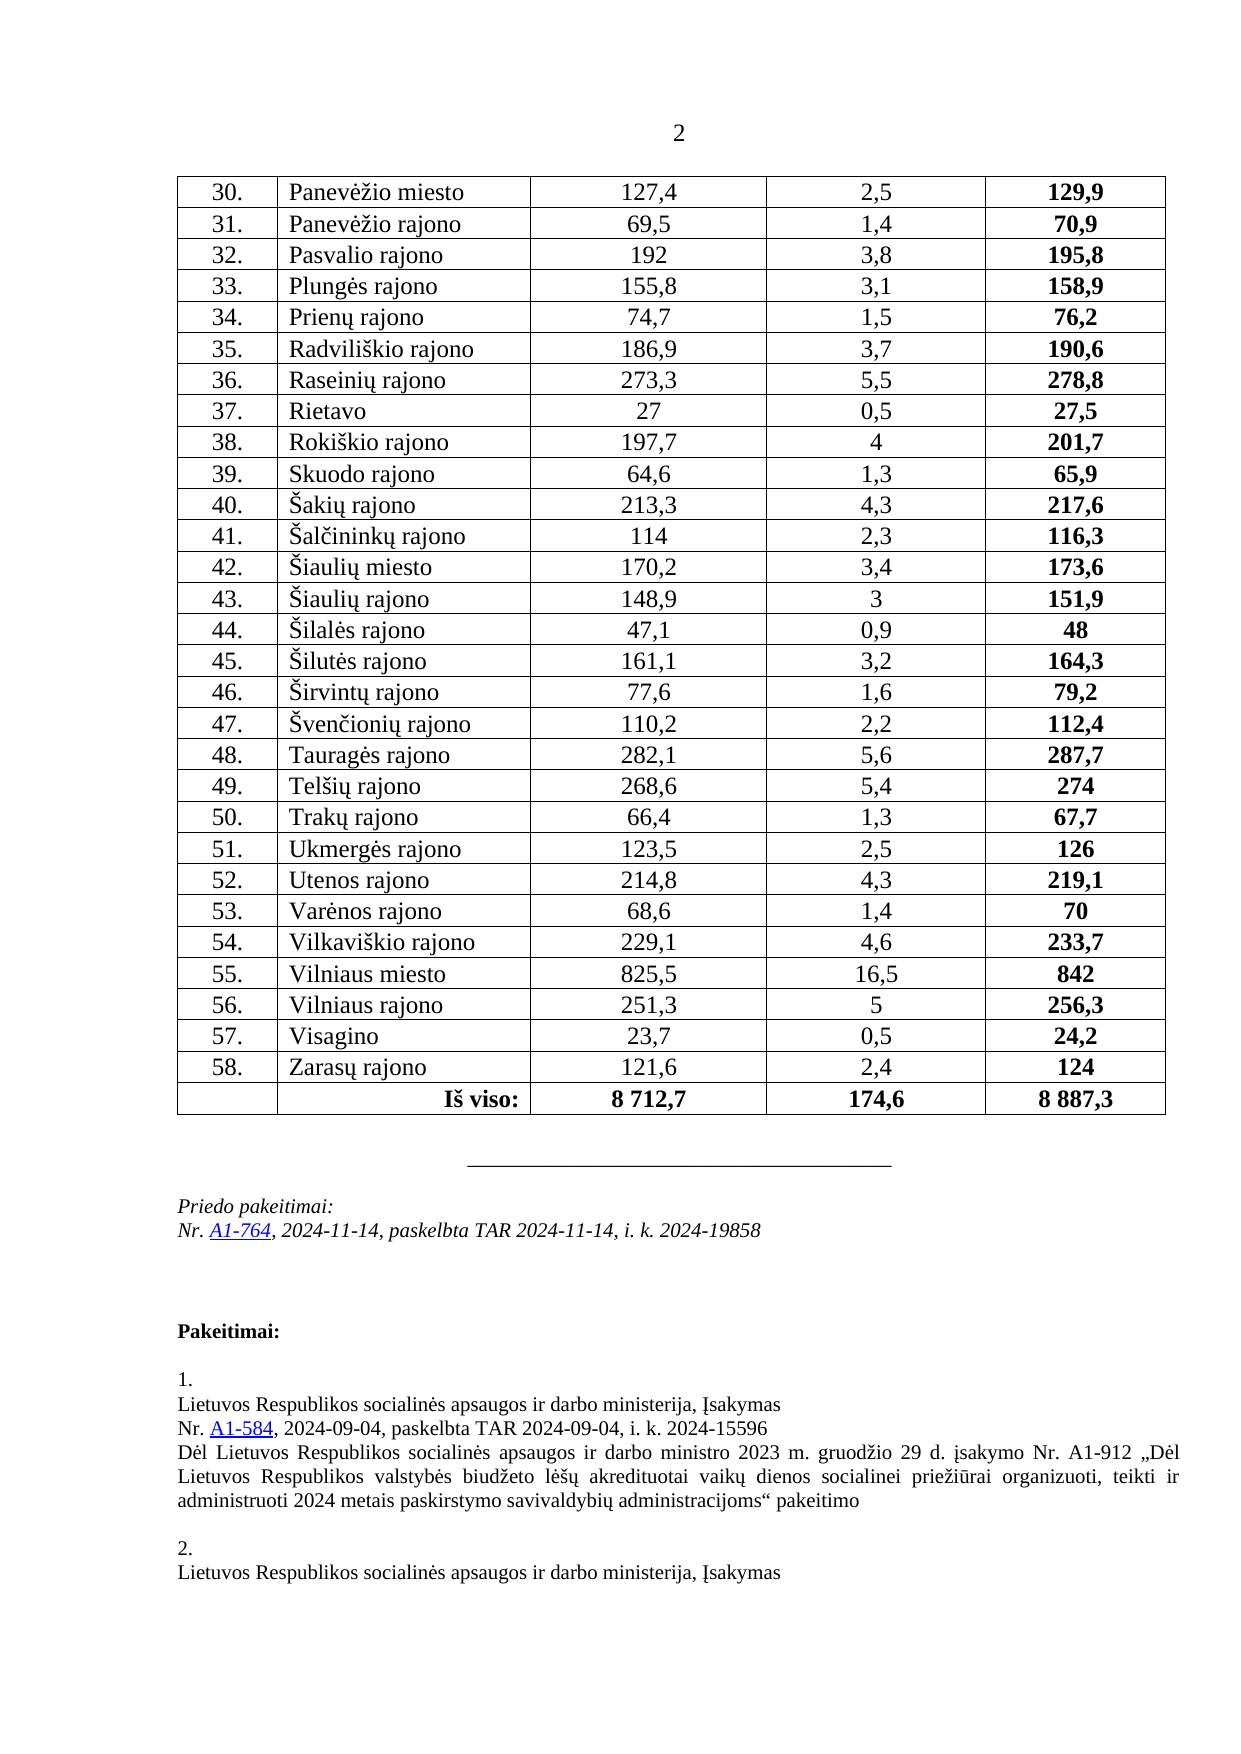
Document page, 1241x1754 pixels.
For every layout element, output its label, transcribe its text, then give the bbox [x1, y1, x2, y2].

text Lietuvos Respublikos socialinės apsaugos ir darbo ministerija, Įsakymas [177, 1391, 1181, 1416]
table_cell Širvintų rajono [278, 677, 530, 707]
table_cell 123,5 [531, 833, 766, 863]
table_cell 170,2 [531, 552, 766, 582]
table_cell 66,4 [531, 802, 766, 832]
table_cell 45. [178, 645, 277, 676]
table_cell Vilniaus rajono [278, 989, 530, 1019]
table_cell 2,5 [767, 833, 985, 863]
table_cell 23,7 [531, 1020, 766, 1051]
table_cell 116,3 [986, 520, 1165, 551]
table_cell Raseinių rajono [278, 364, 530, 394]
table_cell Šakių rajono [278, 489, 530, 519]
table_cell Varėnos rajono [278, 895, 530, 926]
table_cell 70,9 [986, 208, 1165, 238]
table_cell 5,5 [767, 364, 985, 394]
table_cell 0,9 [767, 614, 985, 644]
table_cell Vilniaus miesto [278, 958, 530, 988]
table_cell Utenos rajono [278, 864, 530, 894]
table_cell 48 [986, 614, 1165, 644]
table_cell 126 [986, 833, 1165, 863]
table_cell 158,9 [986, 270, 1165, 301]
table_cell 127,4 [531, 177, 766, 207]
table_cell 190,6 [986, 333, 1165, 363]
table_cell 79,2 [986, 677, 1165, 707]
text _____________________________________ [177, 1143, 1181, 1169]
table_cell Šilalės rajono [278, 614, 530, 644]
table_cell 121,6 [531, 1052, 766, 1082]
table_cell 44. [178, 614, 277, 644]
table_cell 4,3 [767, 489, 985, 519]
table_cell 8 887,3 [986, 1083, 1165, 1113]
table_cell 114 [531, 520, 766, 551]
table_cell 112,4 [986, 708, 1165, 738]
table_cell 76,2 [986, 302, 1165, 332]
table_cell 124 [986, 1052, 1165, 1082]
table_cell 214,8 [531, 864, 766, 894]
table_cell Iš viso: [278, 1083, 530, 1113]
table_cell [178, 1083, 277, 1113]
table_cell Vilkaviškio rajono [278, 927, 530, 957]
table_cell 256,3 [986, 989, 1165, 1019]
table_cell 219,1 [986, 864, 1165, 894]
text Priedo pakeitimai: [177, 1194, 1181, 1218]
table_cell 27,5 [986, 395, 1165, 426]
table_cell 50. [178, 802, 277, 832]
table_cell 148,9 [531, 583, 766, 613]
table_cell Šiaulių rajono [278, 583, 530, 613]
table_cell 1,6 [767, 677, 985, 707]
table_cell 192 [531, 239, 766, 269]
text Nr. A1-764, 2024-11-14, paskelbta TAR 2024-11-14, i. k. 2024-19858 [177, 1218, 1181, 1242]
table_cell Tauragės rajono [278, 739, 530, 769]
table_cell Zarasų rajono [278, 1052, 530, 1082]
table_cell 4,3 [767, 864, 985, 894]
table_cell Šalčininkų rajono [278, 520, 530, 551]
table_cell Panevėžio rajono [278, 208, 530, 238]
table_cell 47,1 [531, 614, 766, 644]
table_cell 825,5 [531, 958, 766, 988]
table_cell 3,8 [767, 239, 985, 269]
table_cell 274 [986, 770, 1165, 801]
table_cell 3,7 [767, 333, 985, 363]
table_cell 287,7 [986, 739, 1165, 769]
table_cell 0,5 [767, 395, 985, 426]
table_cell 4,6 [767, 927, 985, 957]
table_cell 51. [178, 833, 277, 863]
table_cell 201,7 [986, 427, 1165, 457]
table_cell 74,7 [531, 302, 766, 332]
table_cell 24,2 [986, 1020, 1165, 1051]
table_cell 164,3 [986, 645, 1165, 676]
table_cell 58. [178, 1052, 277, 1082]
table_cell 65,9 [986, 458, 1165, 488]
table_cell 5,6 [767, 739, 985, 769]
table_cell 67,7 [986, 802, 1165, 832]
text Dėl Lietuvos Respublikos socialinės apsaugos ir darbo ministro 2023 m. gruodžio 29 d. įsakymo Nr. A1-912 „Dėl Lietuvos Respublikos valstybės biudžeto lėšų akredituotai vaikų dienos socialinei priežiūrai organizuoti, teikti ir administruoti 2024 metais paskirstymo savivaldybių administracijoms“ pakeitimo [177, 1439, 1181, 1512]
table_cell 1,4 [767, 208, 985, 238]
table_cell 56. [178, 989, 277, 1019]
table_cell 161,1 [531, 645, 766, 676]
table_cell 64,6 [531, 458, 766, 488]
table_cell Prienų rajono [278, 302, 530, 332]
table_cell 195,8 [986, 239, 1165, 269]
table_cell Švenčionių rajono [278, 708, 530, 738]
table_cell 47. [178, 708, 277, 738]
table_cell 69,5 [531, 208, 766, 238]
table_cell 5 [767, 989, 985, 1019]
text Lietuvos Respublikos socialinės apsaugos ir darbo ministerija, Įsakymas [177, 1560, 1181, 1584]
table_cell 173,6 [986, 552, 1165, 582]
table_cell 842 [986, 958, 1165, 988]
table_cell Panevėžio miesto [278, 177, 530, 207]
table_cell 30. [178, 177, 277, 207]
table_cell 273,3 [531, 364, 766, 394]
table_cell 3,1 [767, 270, 985, 301]
table_cell 32. [178, 239, 277, 269]
table_cell 54. [178, 927, 277, 957]
table_cell Šilutės rajono [278, 645, 530, 676]
table_cell 197,7 [531, 427, 766, 457]
table_cell 3,4 [767, 552, 985, 582]
table_cell 42. [178, 552, 277, 582]
table_cell 2,5 [767, 177, 985, 207]
table_cell 33. [178, 270, 277, 301]
table_cell Radviliškio rajono [278, 333, 530, 363]
table_cell 3,2 [767, 645, 985, 676]
text Nr. A1-584, 2024-09-04, paskelbta TAR 2024-09-04, i. k. 2024-15596 [177, 1416, 1181, 1439]
table_cell 229,1 [531, 927, 766, 957]
table_cell 129,9 [986, 177, 1165, 207]
table_cell 2,2 [767, 708, 985, 738]
table_cell 31. [178, 208, 277, 238]
table_cell 213,3 [531, 489, 766, 519]
text Pakeitimai: [177, 1319, 1181, 1343]
table_cell Ukmergės rajono [278, 833, 530, 863]
table_cell 77,6 [531, 677, 766, 707]
table_cell 46. [178, 677, 277, 707]
table_cell 55. [178, 958, 277, 988]
table_cell 57. [178, 1020, 277, 1051]
table_cell 1,4 [767, 895, 985, 926]
table_cell 4 [767, 427, 985, 457]
table_cell 151,9 [986, 583, 1165, 613]
table_cell 49. [178, 770, 277, 801]
table_cell 1,3 [767, 458, 985, 488]
table_cell 36. [178, 364, 277, 394]
table_cell 1,5 [767, 302, 985, 332]
table_cell Telšių rajono [278, 770, 530, 801]
table_cell 278,8 [986, 364, 1165, 394]
table_cell 27 [531, 395, 766, 426]
table_cell 35. [178, 333, 277, 363]
table_cell 282,1 [531, 739, 766, 769]
table_cell 5,4 [767, 770, 985, 801]
table_cell 43. [178, 583, 277, 613]
table_cell 2,4 [767, 1052, 985, 1082]
table_cell 268,6 [531, 770, 766, 801]
table_cell 186,9 [531, 333, 766, 363]
table_cell 251,3 [531, 989, 766, 1019]
text 2. [177, 1536, 1181, 1560]
table_cell Plungės rajono [278, 270, 530, 301]
table_cell 41. [178, 520, 277, 551]
table_cell Pasvalio rajono [278, 239, 530, 269]
table_cell 233,7 [986, 927, 1165, 957]
table_cell 3 [767, 583, 985, 613]
table_cell 2,3 [767, 520, 985, 551]
table_cell 48. [178, 739, 277, 769]
table_cell 34. [178, 302, 277, 332]
table_cell 0,5 [767, 1020, 985, 1051]
table_cell 53. [178, 895, 277, 926]
table_cell Rietavo [278, 395, 530, 426]
text 1. [177, 1367, 1181, 1391]
table_cell Skuodo rajono [278, 458, 530, 488]
table_cell 8 712,7 [531, 1083, 766, 1113]
table_cell 174,6 [767, 1083, 985, 1113]
table_cell 155,8 [531, 270, 766, 301]
table_cell 52. [178, 864, 277, 894]
table_cell 1,3 [767, 802, 985, 832]
table_cell 70 [986, 895, 1165, 926]
table_cell Rokiškio rajono [278, 427, 530, 457]
table_cell 40. [178, 489, 277, 519]
table_cell 37. [178, 395, 277, 426]
table_cell Šiaulių miesto [278, 552, 530, 582]
table_cell 110,2 [531, 708, 766, 738]
table_cell 68,6 [531, 895, 766, 926]
table_cell Visagino [278, 1020, 530, 1051]
table_cell 16,5 [767, 958, 985, 988]
table_cell 217,6 [986, 489, 1165, 519]
table_cell Trakų rajono [278, 802, 530, 832]
table_cell 38. [178, 427, 277, 457]
table_cell 39. [178, 458, 277, 488]
